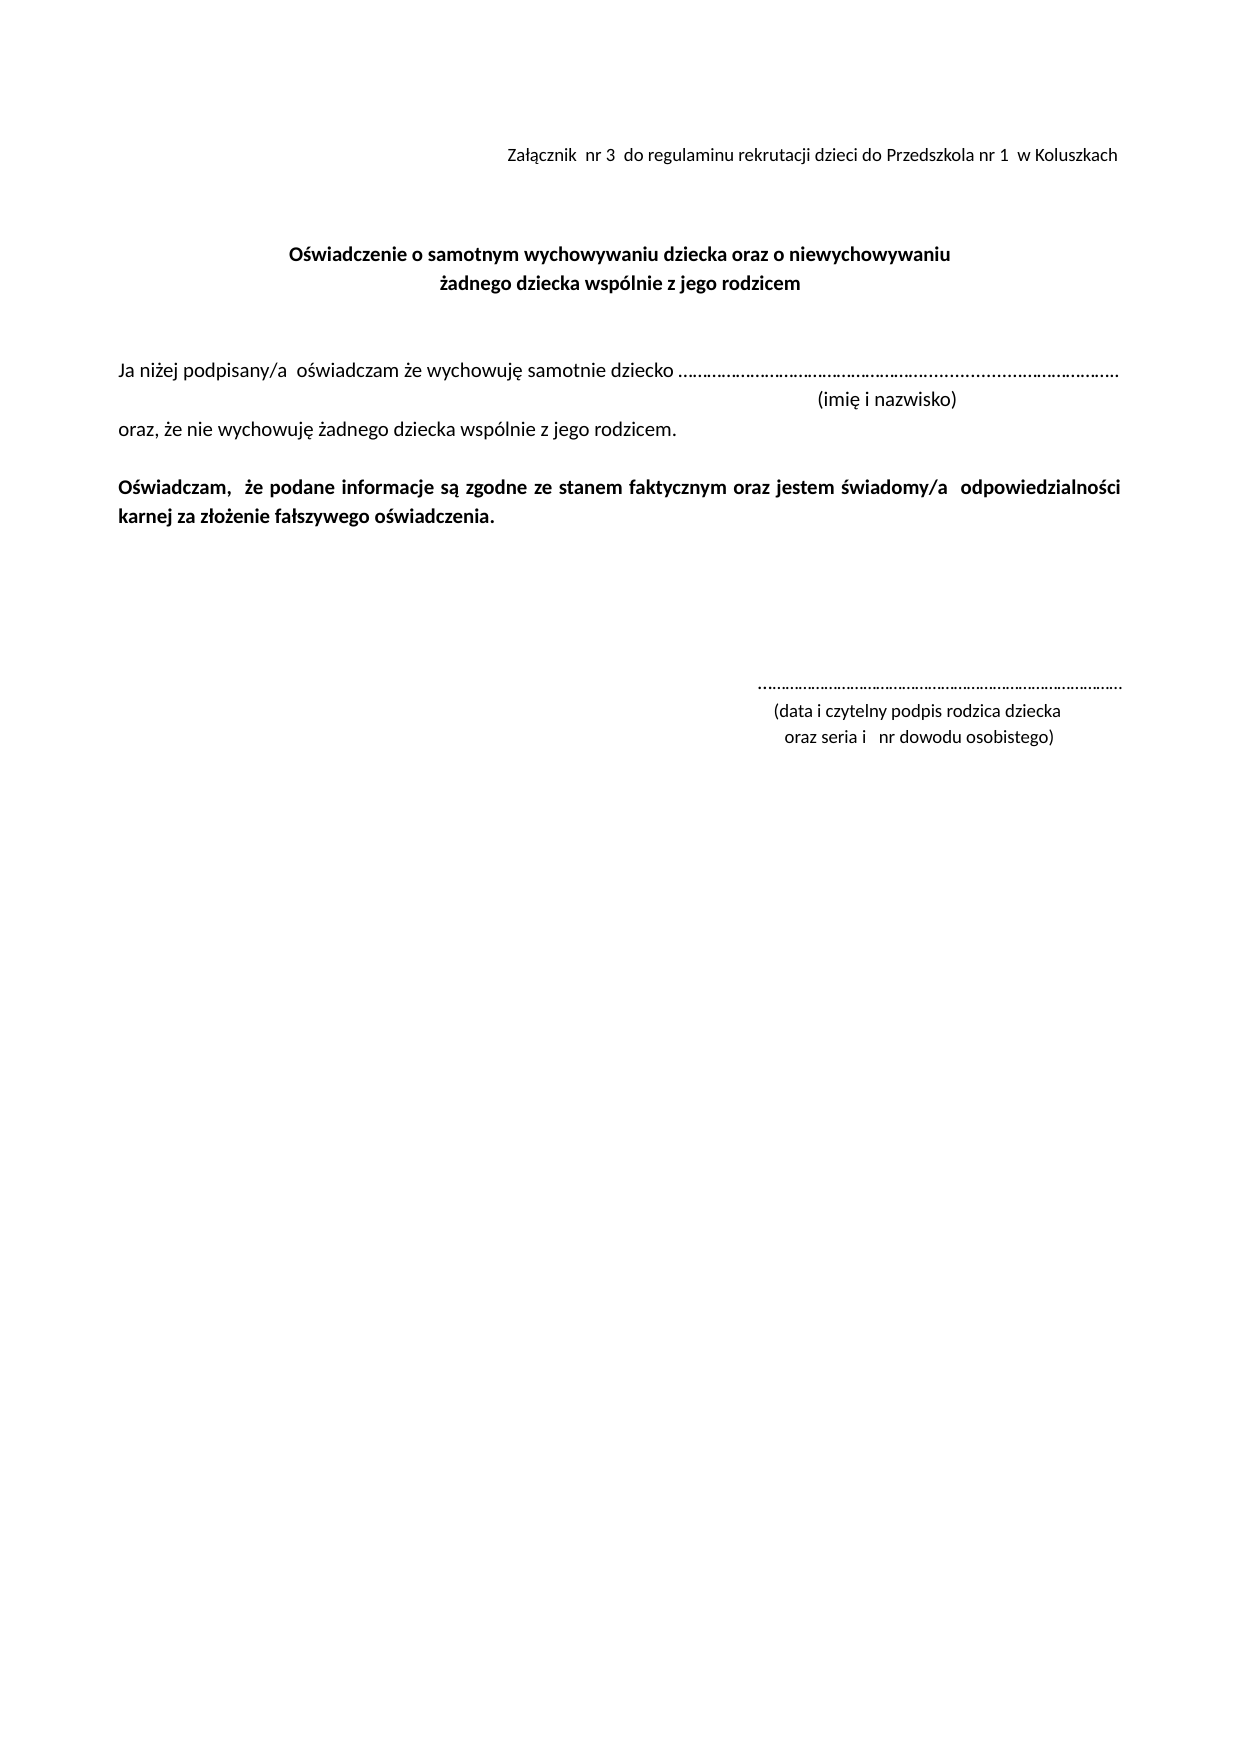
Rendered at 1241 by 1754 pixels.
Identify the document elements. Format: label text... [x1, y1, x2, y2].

text ………………………………………………………………………… [118, 669, 1122, 695]
text (imię i nazwisko) [156, 387, 1122, 412]
text (data i czytelny podpis rodzica dziecka [118, 699, 1122, 722]
text Oświadczam, że podane informacje są zgodne ze stanem faktycznym oraz jestem świadomy/a odpowiedzialności karnej za złożenie fałszywego oświadczenia. [118, 474, 1122, 529]
text żadnego dziecka wspólnie z jego rodzicem [118, 270, 1122, 295]
text oraz seria i nr dowodu osobistego) [118, 725, 1122, 748]
text Ja niżej podpisany/a oświadczam że wychowuję samotnie dziecko ……………………………………………...................……………….. [118, 357, 1122, 383]
text oraz, że nie wychowuję żadnego dziecka wspólnie z jego rodzicem. [118, 416, 1122, 441]
text Oświadczenie o samotnym wychowywaniu dziecka oraz o niewychowywaniu [118, 241, 1122, 266]
text Załącznik nr 3 do regulaminu rekrutacji dzieci do Przedszkola nr 1 w Koluszkach [118, 143, 1122, 166]
